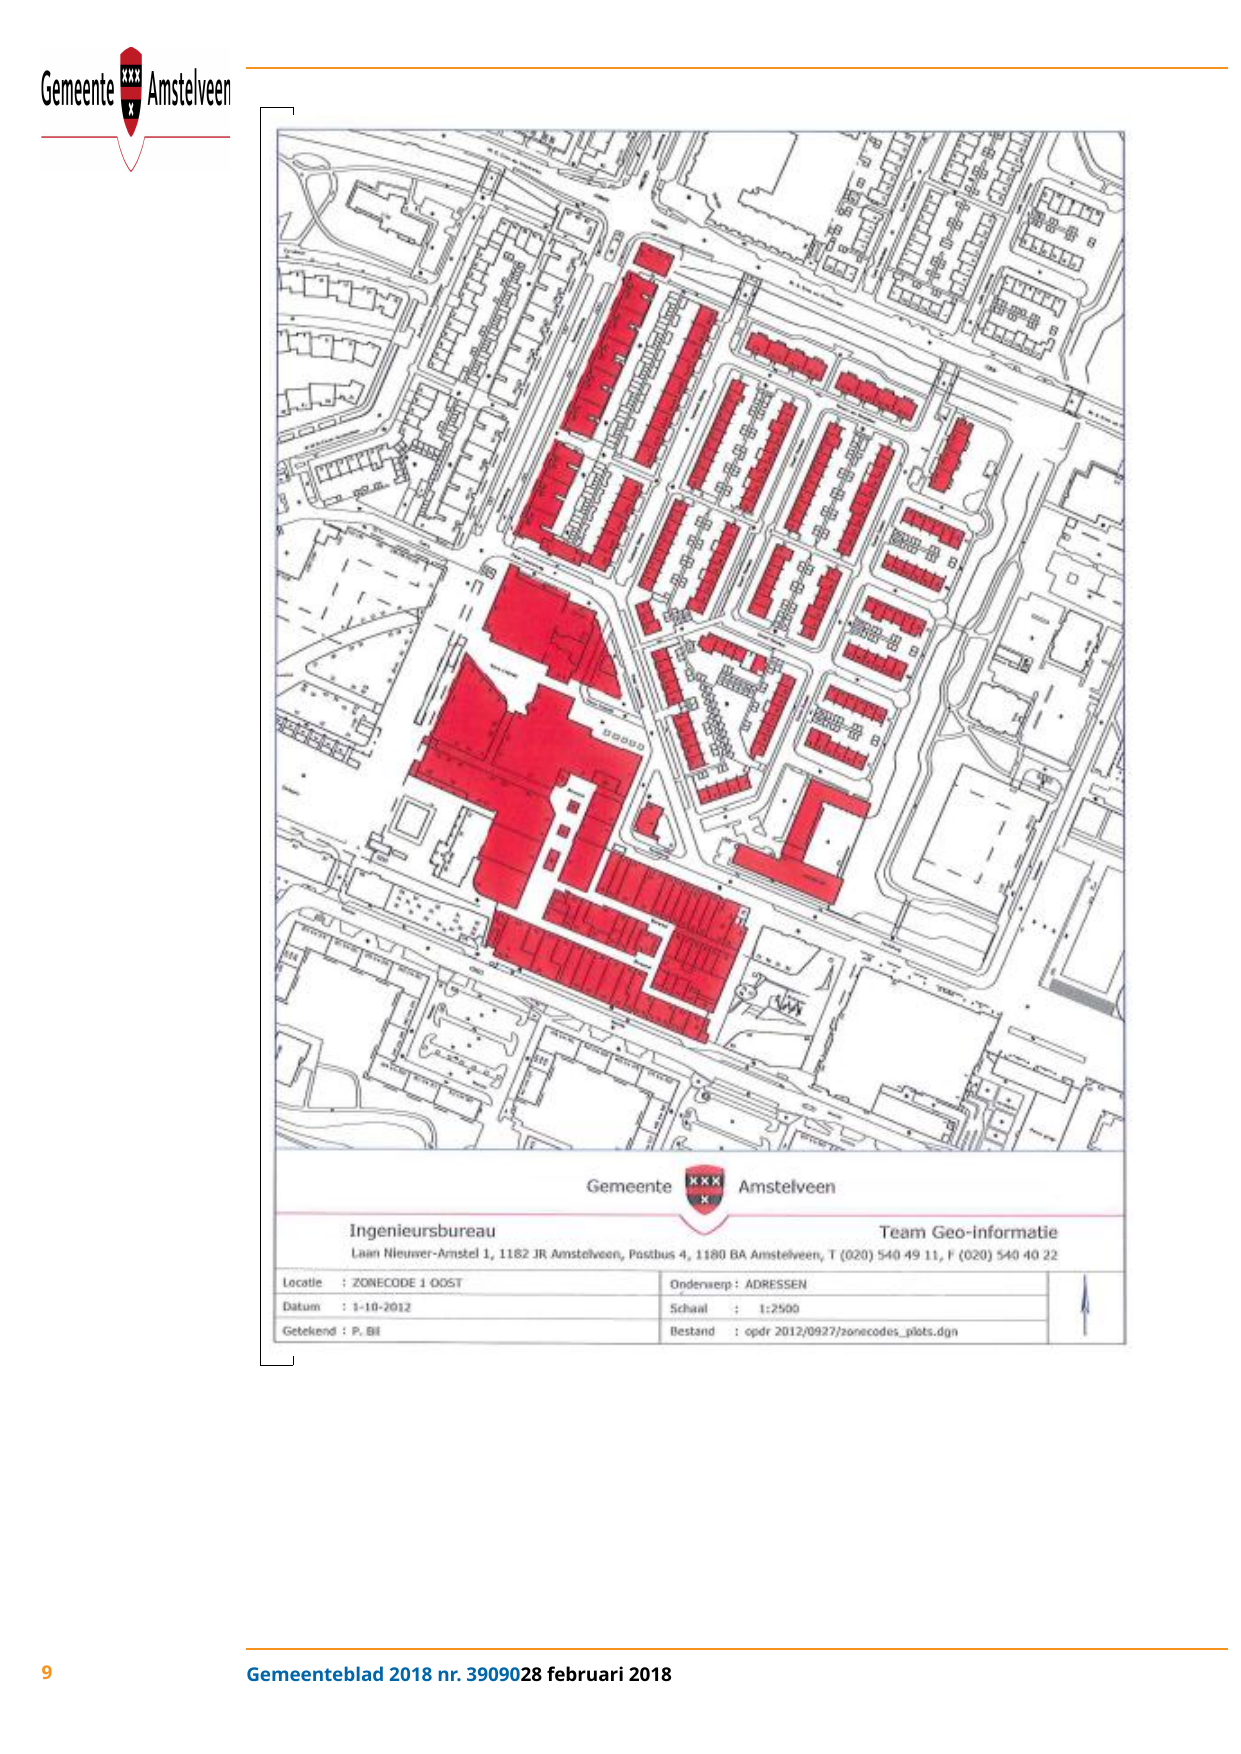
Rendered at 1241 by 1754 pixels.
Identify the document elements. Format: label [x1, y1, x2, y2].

picture [268, 115, 1138, 1356]
picture [41, 47, 231, 172]
